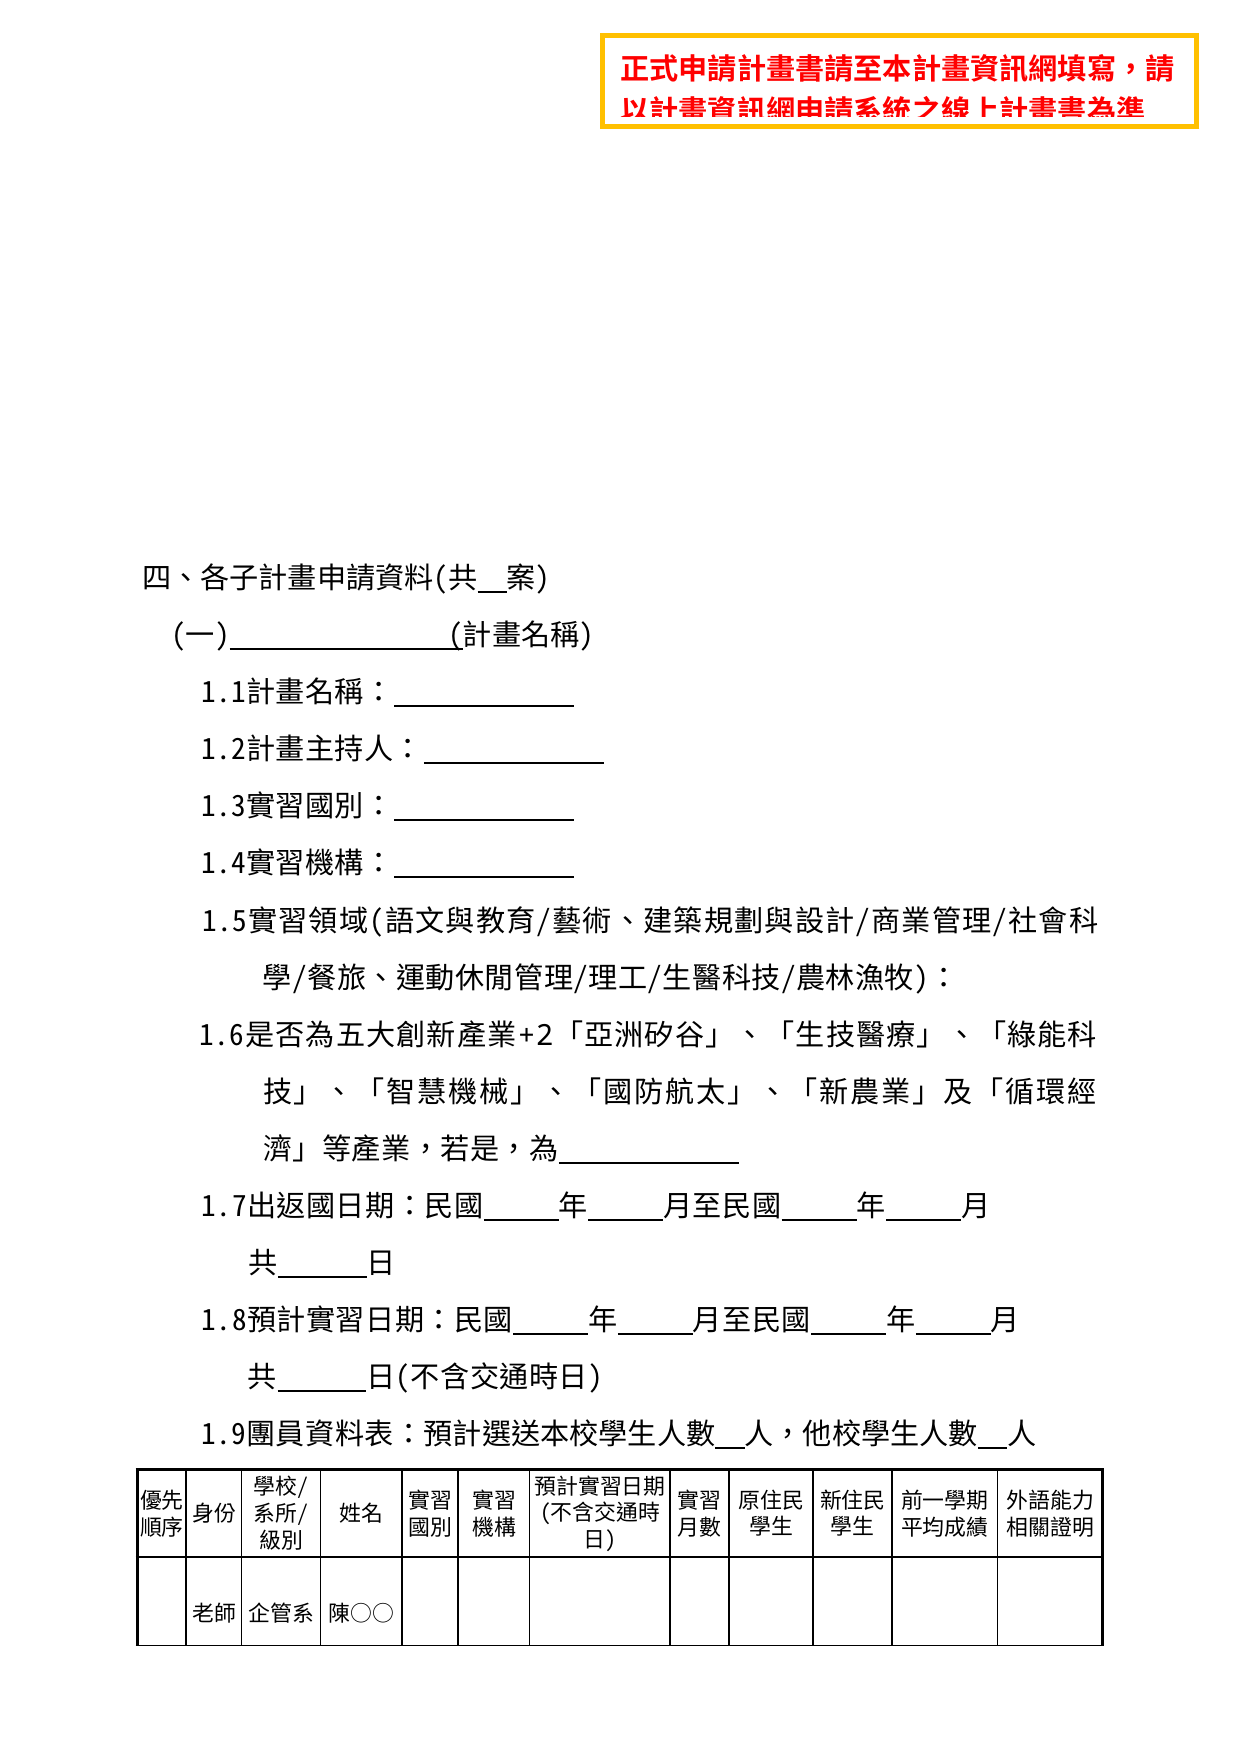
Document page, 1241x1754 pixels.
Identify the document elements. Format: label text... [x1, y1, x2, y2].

table_cell 老師 [187, 1558, 241, 1644]
text (一) (計畫名稱) [142, 612, 1098, 654]
table_cell [139, 1558, 185, 1644]
text 1.1計畫名稱： [142, 669, 1098, 711]
table_header 優先 順序 [139, 1471, 185, 1556]
table_cell 企管系 [242, 1558, 320, 1644]
text 1.5實習領域(語文與教育/藝術、建築規劃與設計/商業管理/社會科學/餐旅、運動休閒管理/理工/生醫科技/農林漁牧)： [142, 897, 1098, 996]
text 1.9團員資料表：預計選送本校學生人數 人，他校學生人數 人 [142, 1411, 1098, 1453]
table_header 實習 國別 [403, 1471, 457, 1556]
table_header 外語能力 相關證明 [998, 1471, 1101, 1556]
table_header 前一學期 平均成績 [893, 1471, 997, 1556]
table_header 姓名 [321, 1471, 401, 1556]
text 共 日 [248, 1240, 1098, 1282]
text 四、各子計畫申請資料(共 案) [142, 554, 1098, 597]
text 1.4實習機構： [142, 840, 1098, 882]
text 共 日(不含交通時日) [114, 1354, 1098, 1396]
table_header 原住民學生 [730, 1471, 812, 1556]
table_header 學校/系所/ 級別 [242, 1471, 320, 1556]
table_header 新住民學生 [814, 1471, 891, 1556]
text 1.3實習國別： [142, 783, 1098, 825]
table_header 實習 月數 [671, 1471, 728, 1556]
table_cell [998, 1558, 1101, 1644]
table_header 預計實習日期(不含交通時日) [530, 1471, 669, 1556]
table_cell 陳○○ [321, 1558, 401, 1644]
table_cell [459, 1558, 529, 1644]
text 1.6是否為五大創新產業+2「亞洲矽谷」、「生技醫療」、「綠能科技」、「智慧機械」、「國防航太」、「新農業」及「循環經濟」等產業，若是，為 [139, 1011, 1098, 1168]
table_cell [814, 1558, 891, 1644]
table_cell [730, 1558, 812, 1644]
text 1.2計畫主持人： [142, 726, 1098, 768]
table_header 身份 [187, 1471, 241, 1556]
table_cell [893, 1558, 997, 1644]
table_cell [403, 1558, 457, 1644]
text 1.8預計實習日期：民國 年 月至民國 年 月 [142, 1297, 1098, 1339]
text 1.7出返國日期：民國 年 月至民國 年 月 [142, 1183, 1098, 1225]
table_header 實習 機構 [459, 1471, 529, 1556]
table_cell [530, 1558, 669, 1644]
table_cell [671, 1558, 728, 1644]
